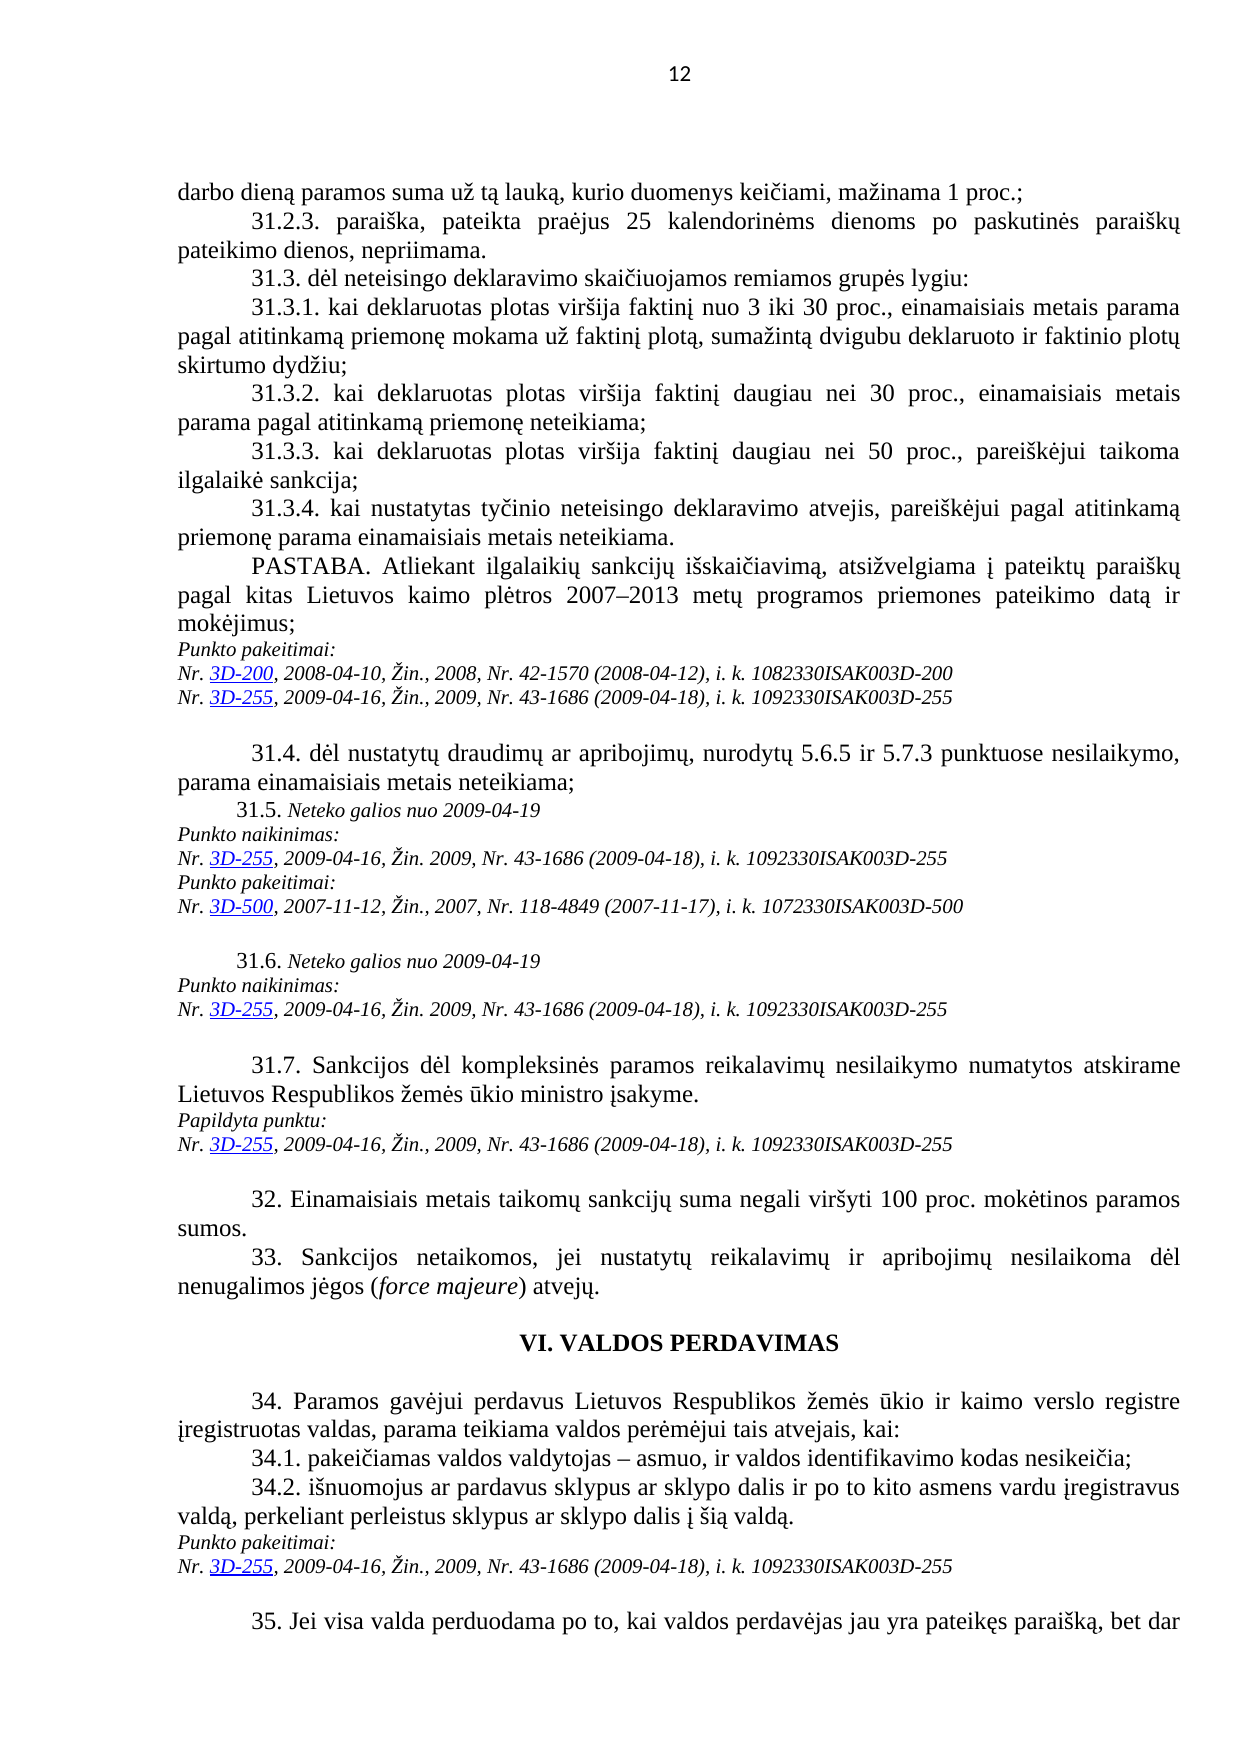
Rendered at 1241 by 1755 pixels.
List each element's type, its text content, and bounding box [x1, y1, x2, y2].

text 33. Sankcijos netaikomos, jei nustatytų reikalavimų ir apribojimų nesilaikoma dėl nenugalimos jėgos (force majeure) atvejų. [177, 1242, 1181, 1299]
text Punkto naikinimas: [177, 973, 1181, 997]
text Nr. 3D-255, 2009-04-16, Žin., 2009, Nr. 43-1686 (2009-04-18), i. k. 1092330ISAK003D-255 [177, 1132, 1181, 1156]
text Nr. 3D-255, 2009-04-16, Žin. 2009, Nr. 43-1686 (2009-04-18), i. k. 1092330ISAK003D-255 [177, 997, 1181, 1021]
text PASTABA. Atliekant ilgalaikių sankcijų išskaičiavimą, atsižvelgiama į pateiktų paraiškų pagal kitas Lietuvos kaimo plėtros 2007–2013 metų programos priemones pateikimo datą ir mokėjimus; [177, 551, 1181, 637]
text 31.3.3. kai deklaruotas plotas viršija faktinį daugiau nei 50 proc., pareiškėjui taikoma ilgalaikė sankcija; [177, 436, 1181, 493]
text darbo dieną paramos suma už tą lauką, kurio duomenys keičiami, mažinama 1 proc.; [177, 177, 1181, 206]
text Nr. 3D-255, 2009-04-16, Žin., 2009, Nr. 43-1686 (2009-04-18), i. k. 1092330ISAK003D-255 [177, 685, 1181, 709]
text 31.7. Sankcijos dėl kompleksinės paramos reikalavimų nesilaikymo numatytos atskirame Lietuvos Respublikos žemės ūkio ministro įsakyme. [177, 1050, 1181, 1108]
text 31.2.3. paraiška, pateikta praėjus 25 kalendorinėms dienoms po paskutinės paraiškų pateikimo dienos, nepriimama. [177, 206, 1181, 263]
text 32. Einamaisiais metais taikomų sankcijų suma negali viršyti 100 proc. mokėtinos paramos sumos. [177, 1184, 1181, 1242]
text Nr. 3D-200, 2008-04-10, Žin., 2008, Nr. 42-1570 (2008-04-12), i. k. 1082330ISAK003D-200 [177, 661, 1181, 685]
text 35. Jei visa valda perduodama po to, kai valdos perdavėjas jau yra pateikęs paraišką, bet dar [177, 1606, 1181, 1635]
text Punkto pakeitimai: [177, 637, 1181, 661]
text Nr. 3D-255, 2009-04-16, Žin. 2009, Nr. 43-1686 (2009-04-18), i. k. 1092330ISAK003D-255 [177, 846, 1181, 870]
text Punkto naikinimas: [177, 822, 1181, 846]
text VI. VALDOS PERDAVIMAS [177, 1328, 1181, 1357]
text 31.5. Neteko galios nuo 2009-04-19 [177, 796, 1181, 822]
text 31.4. dėl nustatytų draudimų ar apribojimų, nurodytų 5.6.5 ir 5.7.3 punktuose nesilaikymo, parama einamaisiais metais neteikiama; [177, 738, 1181, 796]
text 31.6. Neteko galios nuo 2009-04-19 [177, 947, 1181, 973]
text 31.3.4. kai nustatytas tyčinio neteisingo deklaravimo atvejis, pareiškėjui pagal atitinkamą priemonę parama einamaisiais metais neteikiama. [177, 493, 1181, 551]
text 34. Paramos gavėjui perdavus Lietuvos Respublikos žemės ūkio ir kaimo verslo registre įregistruotas valdas, parama teikiama valdos perėmėjui tais atvejais, kai: [177, 1386, 1181, 1443]
text 31.3. dėl neteisingo deklaravimo skaičiuojamos remiamos grupės lygiu: [177, 263, 1181, 292]
text Punkto pakeitimai: [177, 870, 1181, 894]
text Punkto pakeitimai: [177, 1529, 1181, 1554]
text 34.2. išnuomojus ar pardavus sklypus ar sklypo dalis ir po to kito asmens vardu įregistravus valdą, perkeliant perleistus sklypus ar sklypo dalis į šią valdą. [177, 1472, 1181, 1529]
text 34.1. pakeičiamas valdos valdytojas – asmuo, ir valdos identifikavimo kodas nesikeičia; [177, 1443, 1181, 1472]
text Nr. 3D-500, 2007-11-12, Žin., 2007, Nr. 118-4849 (2007-11-17), i. k. 1072330ISAK003D-500 [177, 894, 1181, 918]
text Nr. 3D-255, 2009-04-16, Žin., 2009, Nr. 43-1686 (2009-04-18), i. k. 1092330ISAK003D-255 [177, 1554, 1181, 1578]
text Papildyta punktu: [177, 1108, 1181, 1132]
text 31.3.2. kai deklaruotas plotas viršija faktinį daugiau nei 30 proc., einamaisiais metais parama pagal atitinkamą priemonę neteikiama; [177, 378, 1181, 436]
text 31.3.1. kai deklaruotas plotas viršija faktinį nuo 3 iki 30 proc., einamaisiais metais parama pagal atitinkamą priemonę mokama už faktinį plotą, sumažintą dvigubu deklaruoto ir faktinio plotų skirtumo dydžiu; [177, 292, 1181, 378]
